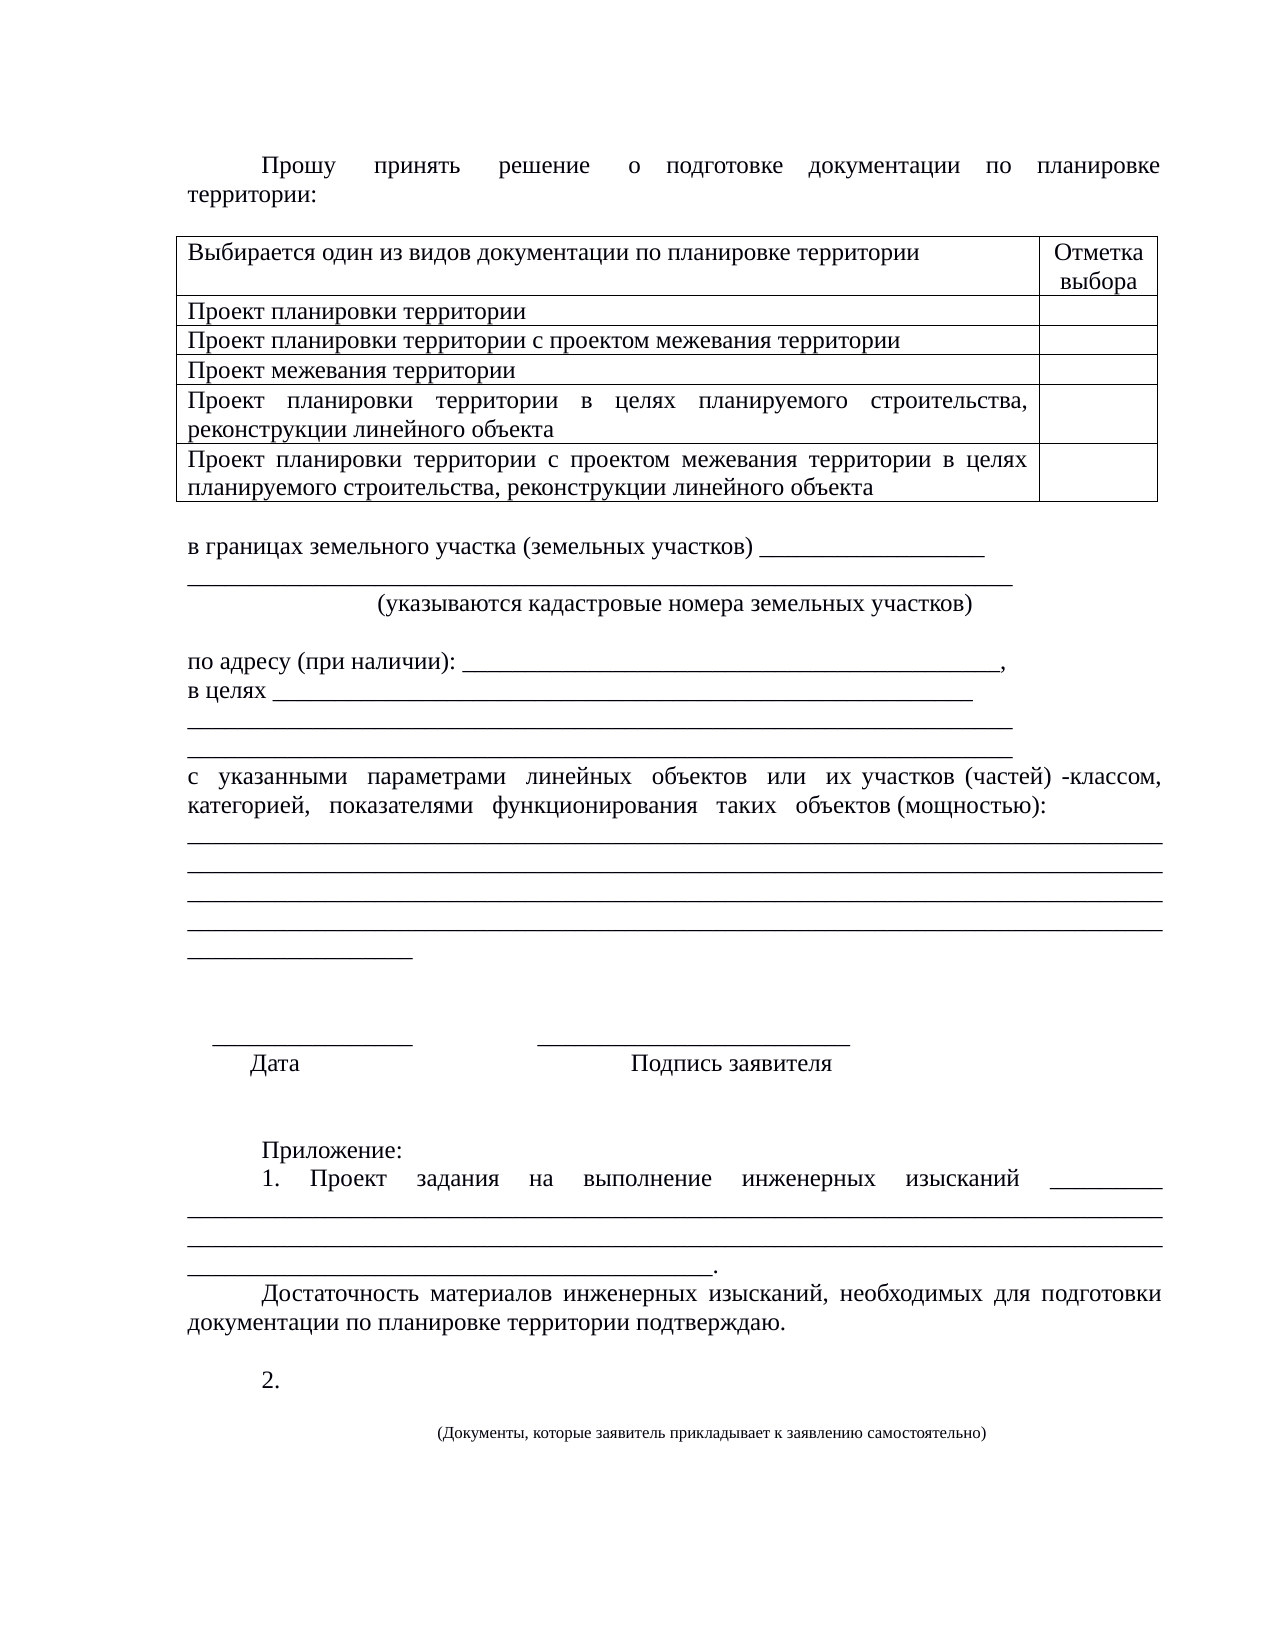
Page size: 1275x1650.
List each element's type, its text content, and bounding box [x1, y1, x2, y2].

text Прошу принять решение о подготовке документации по планировке территории: [187, 150, 1162, 207]
text __________________ [187, 931, 1162, 962]
text (указываются кадастровые номера земельных участков) [187, 588, 1162, 617]
table_cell [1040, 355, 1157, 384]
text в границах земельного участка (земельных участков) __________________ [187, 531, 1162, 560]
text с указанными параметрами линейных объектов или их участков (частей) -классом, категорией, показателями функционирования таких объектов (мощностью): [187, 761, 1162, 818]
table_cell [1040, 326, 1157, 354]
text (Документы, которые заявитель прикладывает к заявлению самостоятельно) [187, 1422, 1162, 1456]
table_cell [1040, 296, 1157, 324]
text __________________________________________. [187, 1247, 1162, 1278]
table_header Выбирается один из видов документации по планировке территории [177, 237, 1039, 295]
table_cell Проект планировки территории в целях планируемого строительства, реконструкции линейного объекта [177, 385, 1039, 443]
text __________________________________________________________________ [187, 560, 1162, 588]
text Дата Подпись заявителя [187, 1048, 1162, 1077]
text 1. Проект задания на выполнение инженерных изысканий _________ ______________________________________________________________________________ [187, 1163, 1162, 1217]
table_cell Проект межевания территории [177, 355, 1039, 384]
text ______________________________________________________________________________ [187, 844, 1162, 872]
text __________________________________________________________________ [187, 703, 1162, 732]
text Приложение: [187, 1135, 1162, 1163]
text __________________________________________________________________ [187, 732, 1162, 761]
table_header Отметка выбора [1040, 237, 1157, 295]
table_cell [1040, 385, 1157, 443]
text ______________________________________________________________________________ [187, 1218, 1162, 1246]
text ______________________________________________________________________________ [187, 902, 1162, 930]
text ______________________________________________________________________________ [187, 873, 1162, 901]
text в целях ________________________________________________________ [187, 675, 1162, 703]
table_cell Проект планировки территории [177, 296, 1039, 324]
text ______________________________________________________________________________ [187, 818, 1162, 843]
text ________________ _________________________ [187, 1020, 1162, 1048]
table_cell [1040, 444, 1157, 501]
table_cell Проект планировки территории с проектом межевания территории в целях планируемого строительства, реконструкции линейного объекта [177, 444, 1039, 501]
text 2. [187, 1365, 1162, 1393]
table_cell Проект планировки территории с проектом межевания территории [177, 326, 1039, 354]
text Достаточность материалов инженерных изысканий, необходимых для подготовки документации по планировке территории подтверждаю. [187, 1278, 1162, 1336]
text по адресу (при наличии): ___________________________________________, [187, 646, 1162, 675]
